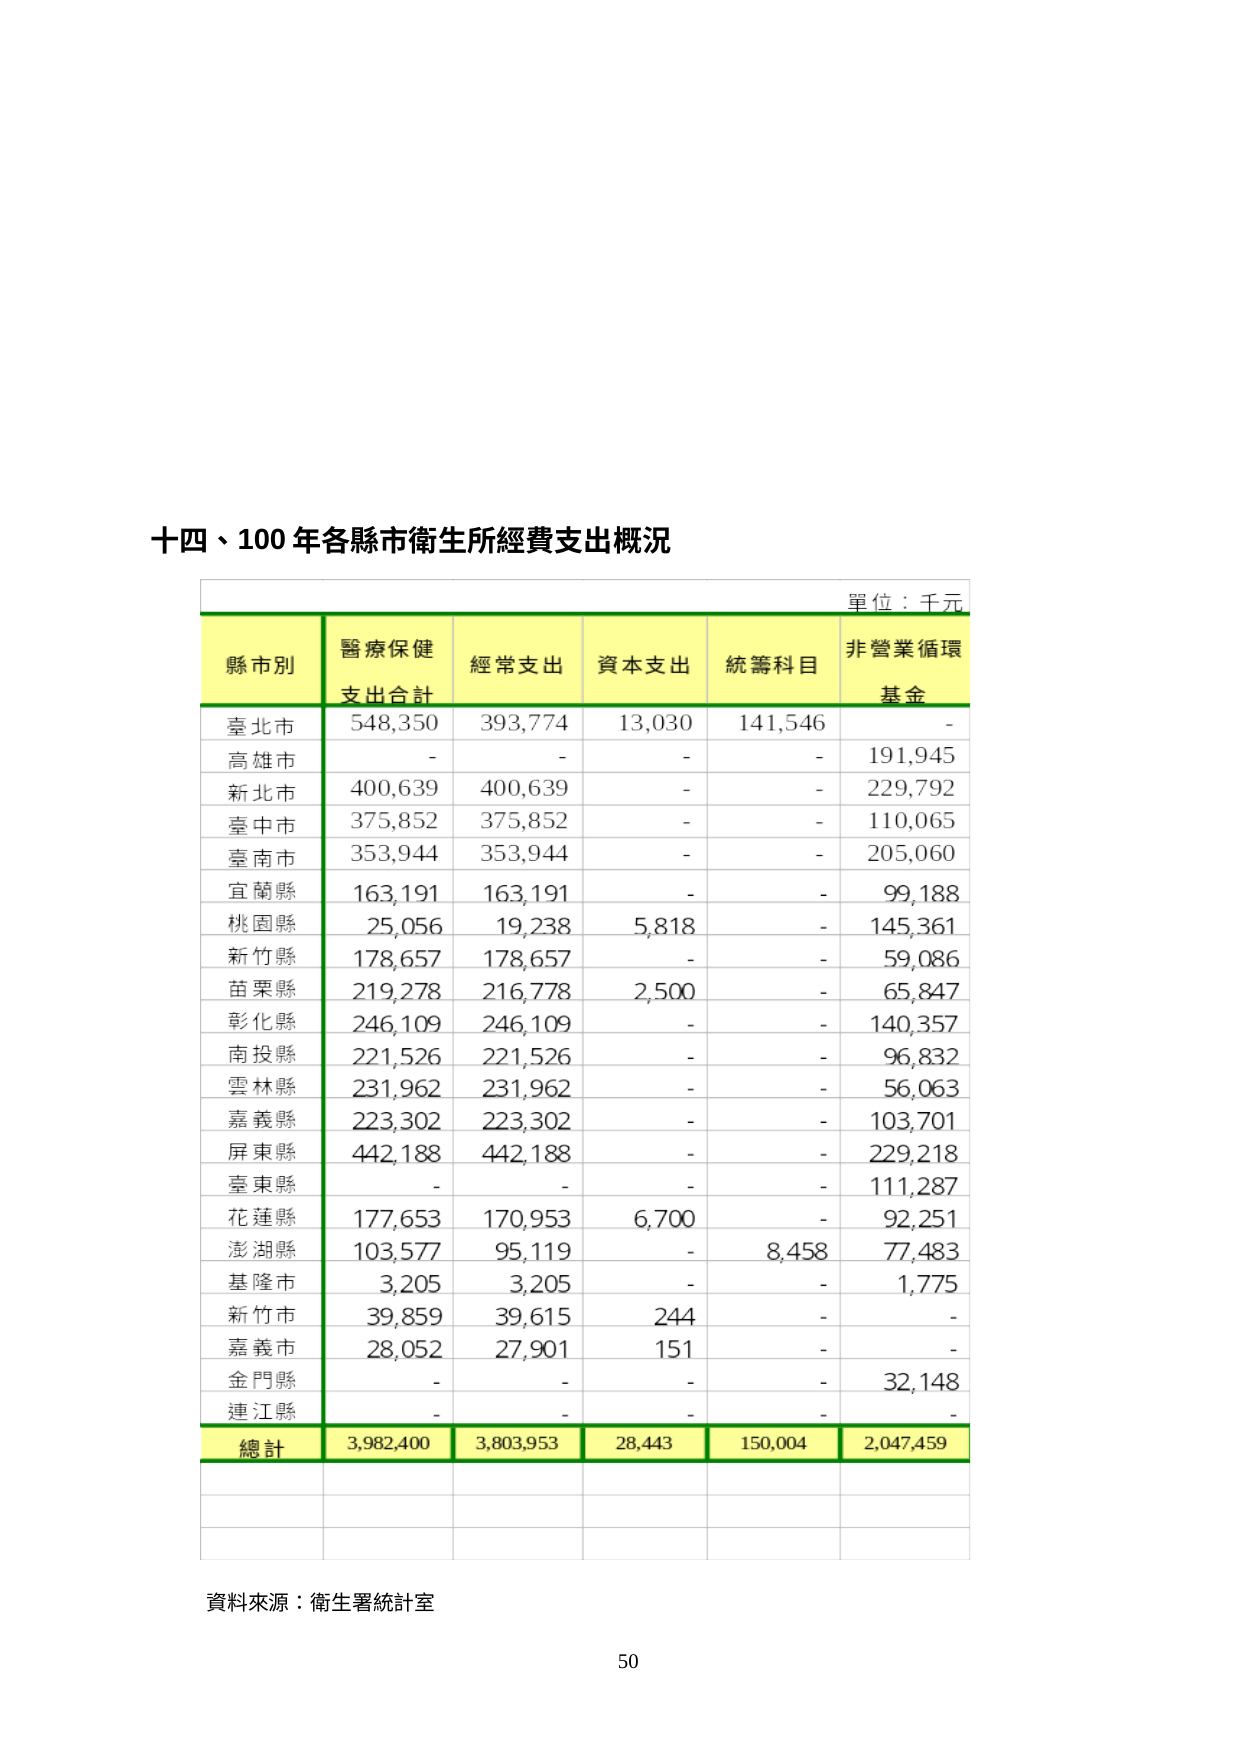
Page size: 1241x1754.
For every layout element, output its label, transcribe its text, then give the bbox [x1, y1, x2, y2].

text 十四、100年各縣市衛生所經費支出概況 [150, 497, 1106, 559]
text 資料來源：衛生署統計室 [206, 1559, 1106, 1622]
